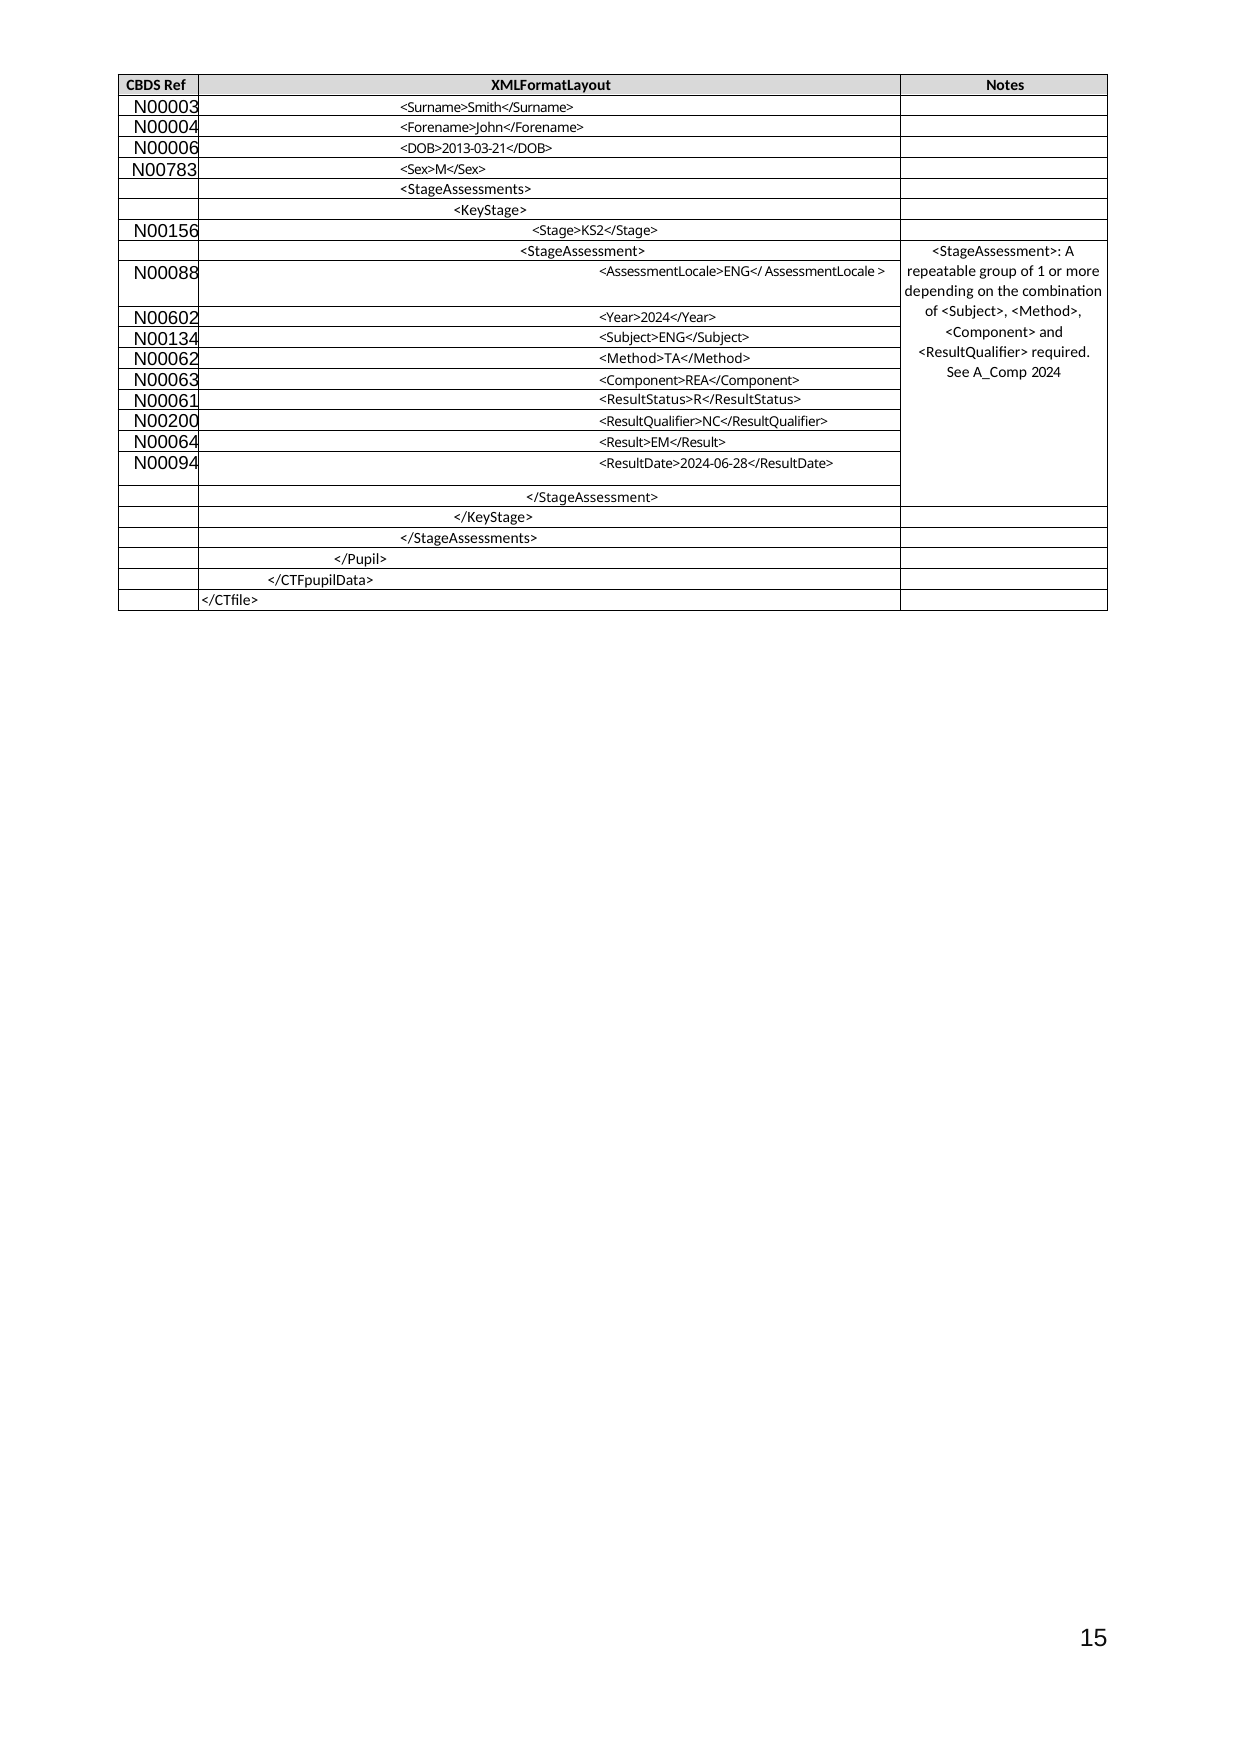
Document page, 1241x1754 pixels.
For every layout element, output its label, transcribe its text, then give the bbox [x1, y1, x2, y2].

table_cell <KeyStage> [199, 199, 900, 219]
table_cell <Forename>John</Forename> [199, 116, 900, 136]
table_cell N00088 [119, 261, 198, 306]
table_cell <ResultDate>2024-06-28</ResultDate> [199, 452, 900, 485]
table_cell N00004 [119, 116, 198, 136]
table_cell N00200 [119, 410, 198, 430]
table_cell <Year>2024</Year> [199, 307, 900, 326]
table_cell [119, 590, 198, 609]
table_cell </StageAssessment> [199, 486, 900, 506]
table_cell </Pupil> [199, 548, 900, 568]
table_cell [119, 569, 198, 589]
table_cell <DOB>2013-03-21</DOB> [199, 137, 900, 157]
table_cell N00006 [119, 137, 198, 157]
table_cell <AssessmentLocale>ENG</ AssessmentLocale > [199, 261, 900, 306]
table_cell <Stage>KS2</Stage> [199, 220, 900, 240]
table_cell N00783 [119, 158, 198, 177]
table_cell <Sex>M</Sex> [199, 158, 900, 177]
table_cell [901, 179, 1107, 198]
table_cell [119, 241, 198, 260]
table_cell N00064 [119, 431, 198, 451]
table_cell [901, 569, 1107, 589]
table_cell N00061 [119, 390, 198, 409]
table_cell [119, 179, 198, 198]
table_cell <ResultStatus>R</ResultStatus> [199, 390, 900, 409]
table_header Notes [901, 75, 1107, 94]
table_cell N00062 [119, 348, 198, 368]
table_cell [119, 486, 198, 506]
table_cell <ResultQualifier>NC</ResultQualifier> [199, 410, 900, 430]
table_cell [901, 507, 1107, 527]
table_cell <StageAssessment>: A repeatable group of 1 or more depending on the combination of <Subject>, <Method>, <Component> and <ResultQualifier> required. See A_Comp 2024 [901, 241, 1107, 506]
table_cell [901, 528, 1107, 547]
table_cell </CTFpupilData> [199, 569, 900, 589]
table_header CBDS Ref [119, 75, 198, 94]
table_cell N00156 [119, 220, 198, 240]
table_cell </StageAssessments> [199, 528, 900, 547]
table_cell [901, 137, 1107, 157]
table_cell N00003 [119, 96, 198, 115]
table_cell N00134 [119, 327, 198, 347]
table_cell <Result>EM</Result> [199, 431, 900, 451]
table_cell <Surname>Smith</Surname> [199, 96, 900, 115]
table_cell </CTfile> [199, 590, 900, 609]
table_cell [119, 548, 198, 568]
table_cell [901, 590, 1107, 609]
table_cell <Component>REA</Component> [199, 369, 900, 388]
table_cell N00063 [119, 369, 198, 388]
table_cell [119, 528, 198, 547]
table_cell [901, 548, 1107, 568]
table_cell [119, 199, 198, 219]
table_cell [901, 220, 1107, 240]
table_cell <StageAssessment> [199, 241, 900, 260]
table_cell </KeyStage> [199, 507, 900, 527]
table_cell <Subject>ENG</Subject> [199, 327, 900, 347]
table_cell [901, 199, 1107, 219]
table_cell [901, 158, 1107, 177]
table_header XMLFormatLayout [199, 75, 900, 94]
table_cell [119, 507, 198, 527]
table_cell [901, 116, 1107, 136]
table_cell <Method>TA</Method> [199, 348, 900, 368]
table_cell N00602 [119, 307, 198, 326]
table_cell <StageAssessments> [199, 179, 900, 198]
table_cell N00094 [119, 452, 198, 485]
table_cell [901, 96, 1107, 115]
